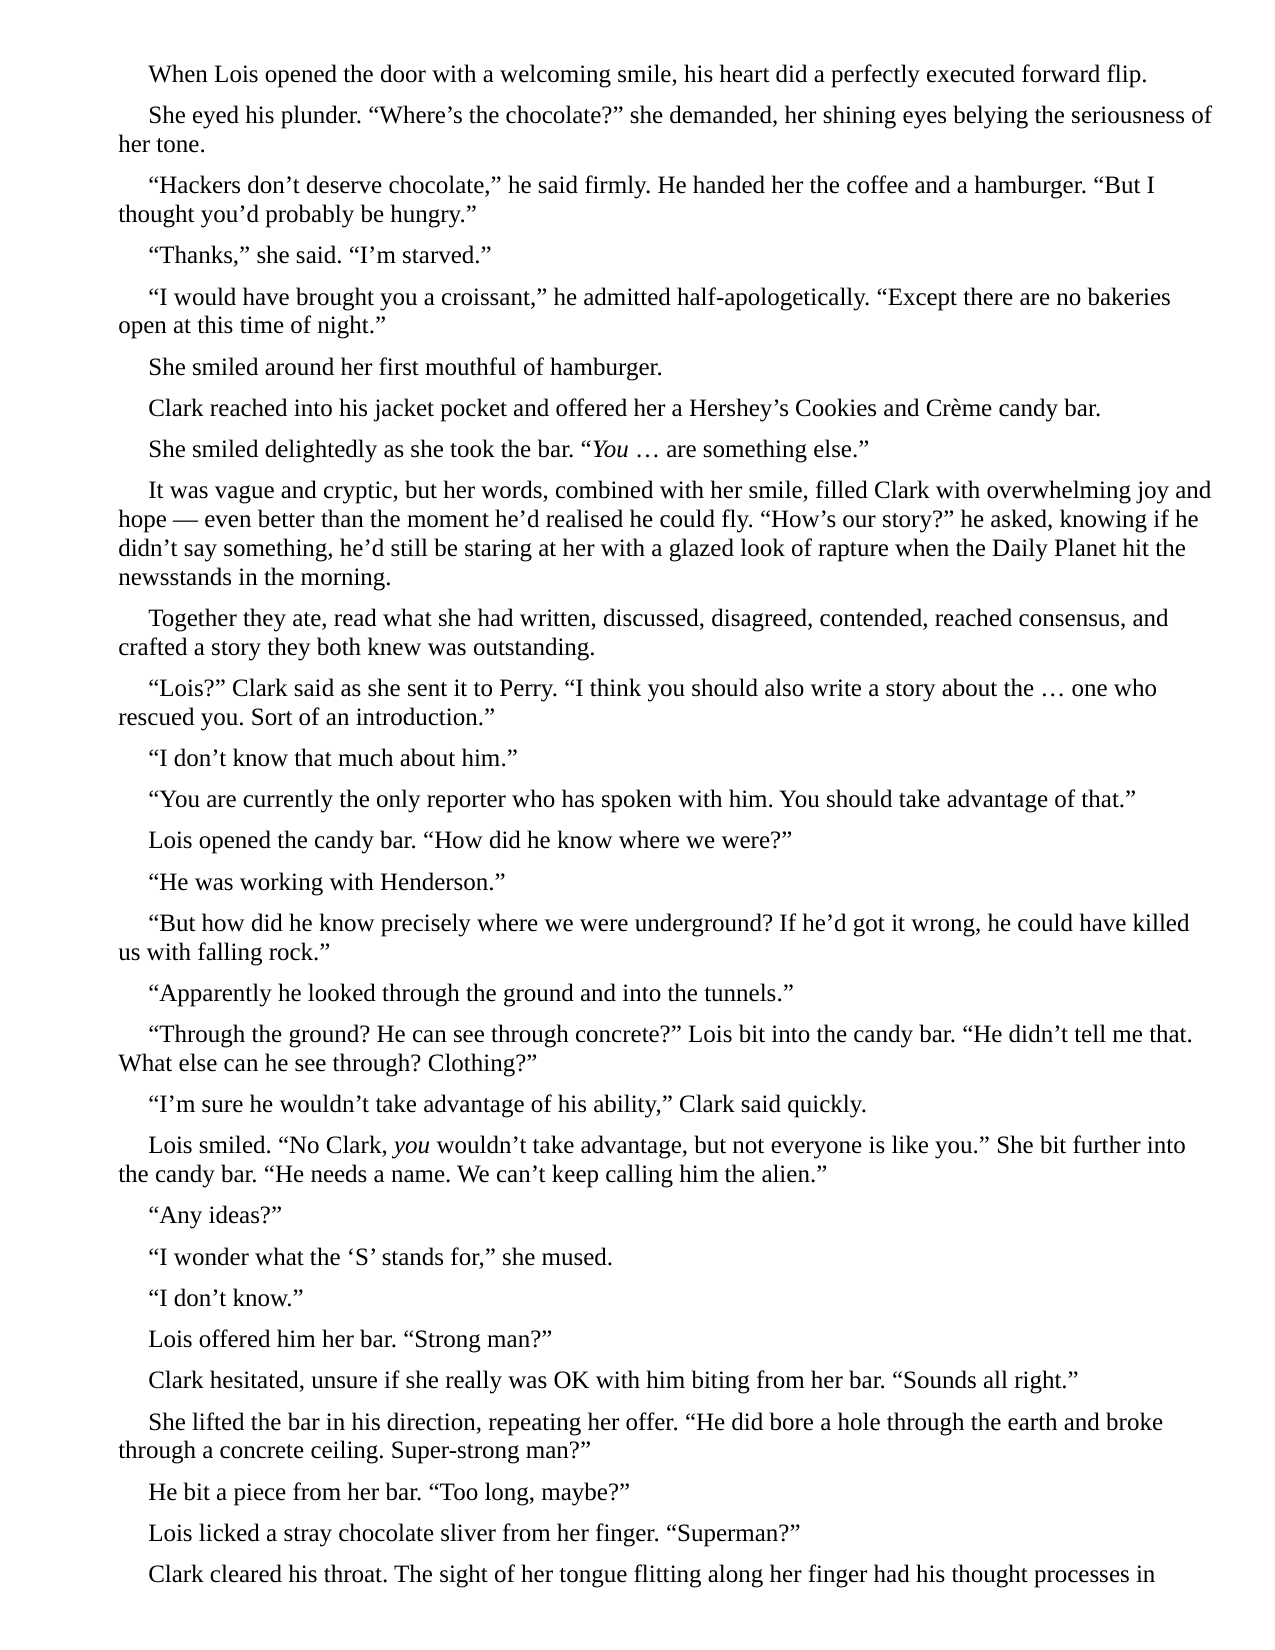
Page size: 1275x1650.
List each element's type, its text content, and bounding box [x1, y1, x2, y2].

text “I don’t know that much about him.” [118, 743, 1216, 772]
text “I would have brought you a croissant,” he admitted half-apologetically. “Except there are no bakeries open at this time of night.” [118, 282, 1216, 339]
text “I don’t know.” [118, 1283, 1216, 1312]
text “I wonder what the ‘S’ stands for,” she mused. [118, 1242, 1216, 1270]
text “Any ideas?” [118, 1200, 1216, 1229]
text “Through the ground? He can see through concrete?” Lois bit into the candy bar. “He didn’t tell me that. What else can he see through? Clothing?” [118, 1019, 1216, 1077]
text “You are currently the only reporter who has spoken with him. You should take advantage of that.” [118, 784, 1216, 813]
text Together they ate, read what she had written, discussed, disagreed, contended, reached consensus, and crafted a story they both knew was outstanding. [118, 603, 1216, 660]
text He bit a piece from her bar. “Too long, maybe?” [118, 1477, 1216, 1505]
text Clark reached into his jacket pocket and offered her a Hershey’s Cookies and Crème candy bar. [118, 393, 1216, 422]
text “He was working with Henderson.” [118, 867, 1216, 895]
text She eyed his plunder. “Where’s the chocolate?” she demanded, her shining eyes belying the seriousness of her tone. [118, 100, 1216, 158]
text It was vague and cryptic, but her words, combined with her smile, filled Clark with overwhelming joy and hope — even better than the moment he’d realised he could fly. “How’s our story?” he asked, knowing if he didn’t say something, he’d still be staring at her with a glazed look of rapture when the Daily Planet hit the newsstands in the morning. [118, 475, 1216, 590]
text Lois opened the candy bar. “How did he know where we were?” [118, 825, 1216, 854]
text She smiled delightedly as she took the bar. “You … are something else.” [118, 434, 1216, 463]
text She lifted the bar in his direction, repeating her offer. “He did bore a hole through the earth and broke through a concrete ceiling. Super-strong man?” [118, 1407, 1216, 1464]
text “But how did he know precisely where we were underground? If he’d got it wrong, he could have killed us with falling rock.” [118, 908, 1216, 965]
text Clark hesitated, unsure if she really was OK with him biting from her bar. “Sounds all right.” [118, 1365, 1216, 1394]
text Clark cleared his throat. The sight of her tongue flitting along her finger had his thought processes in [118, 1559, 1216, 1588]
text “Apparently he looked through the ground and into the tunnels.” [118, 978, 1216, 1007]
text Lois licked a stray chocolate sliver from her finger. “Superman?” [118, 1518, 1216, 1547]
text “I’m sure he wouldn’t take advantage of his ability,” Clark said quickly. [118, 1089, 1216, 1118]
text “Thanks,” she said. “I’m starved.” [118, 240, 1216, 269]
text When Lois opened the door with a welcoming smile, his heart did a perfectly executed forward flip. [118, 59, 1216, 88]
text Lois smiled. “No Clark, you wouldn’t take advantage, but not everyone is like you.” She bit further into the candy bar. “He needs a name. We can’t keep calling him the alien.” [118, 1130, 1216, 1188]
text “Lois?” Clark said as she sent it to Perry. “I think you should also write a story about the … one who rescued you. Sort of an introduction.” [118, 673, 1216, 730]
text Lois offered him her bar. “Strong man?” [118, 1324, 1216, 1353]
text “Hackers don’t deserve chocolate,” he said firmly. He handed her the coffee and a hamburger. “But I thought you’d probably be hungry.” [118, 170, 1216, 228]
text She smiled around her first mouthful of hamburger. [118, 352, 1216, 380]
